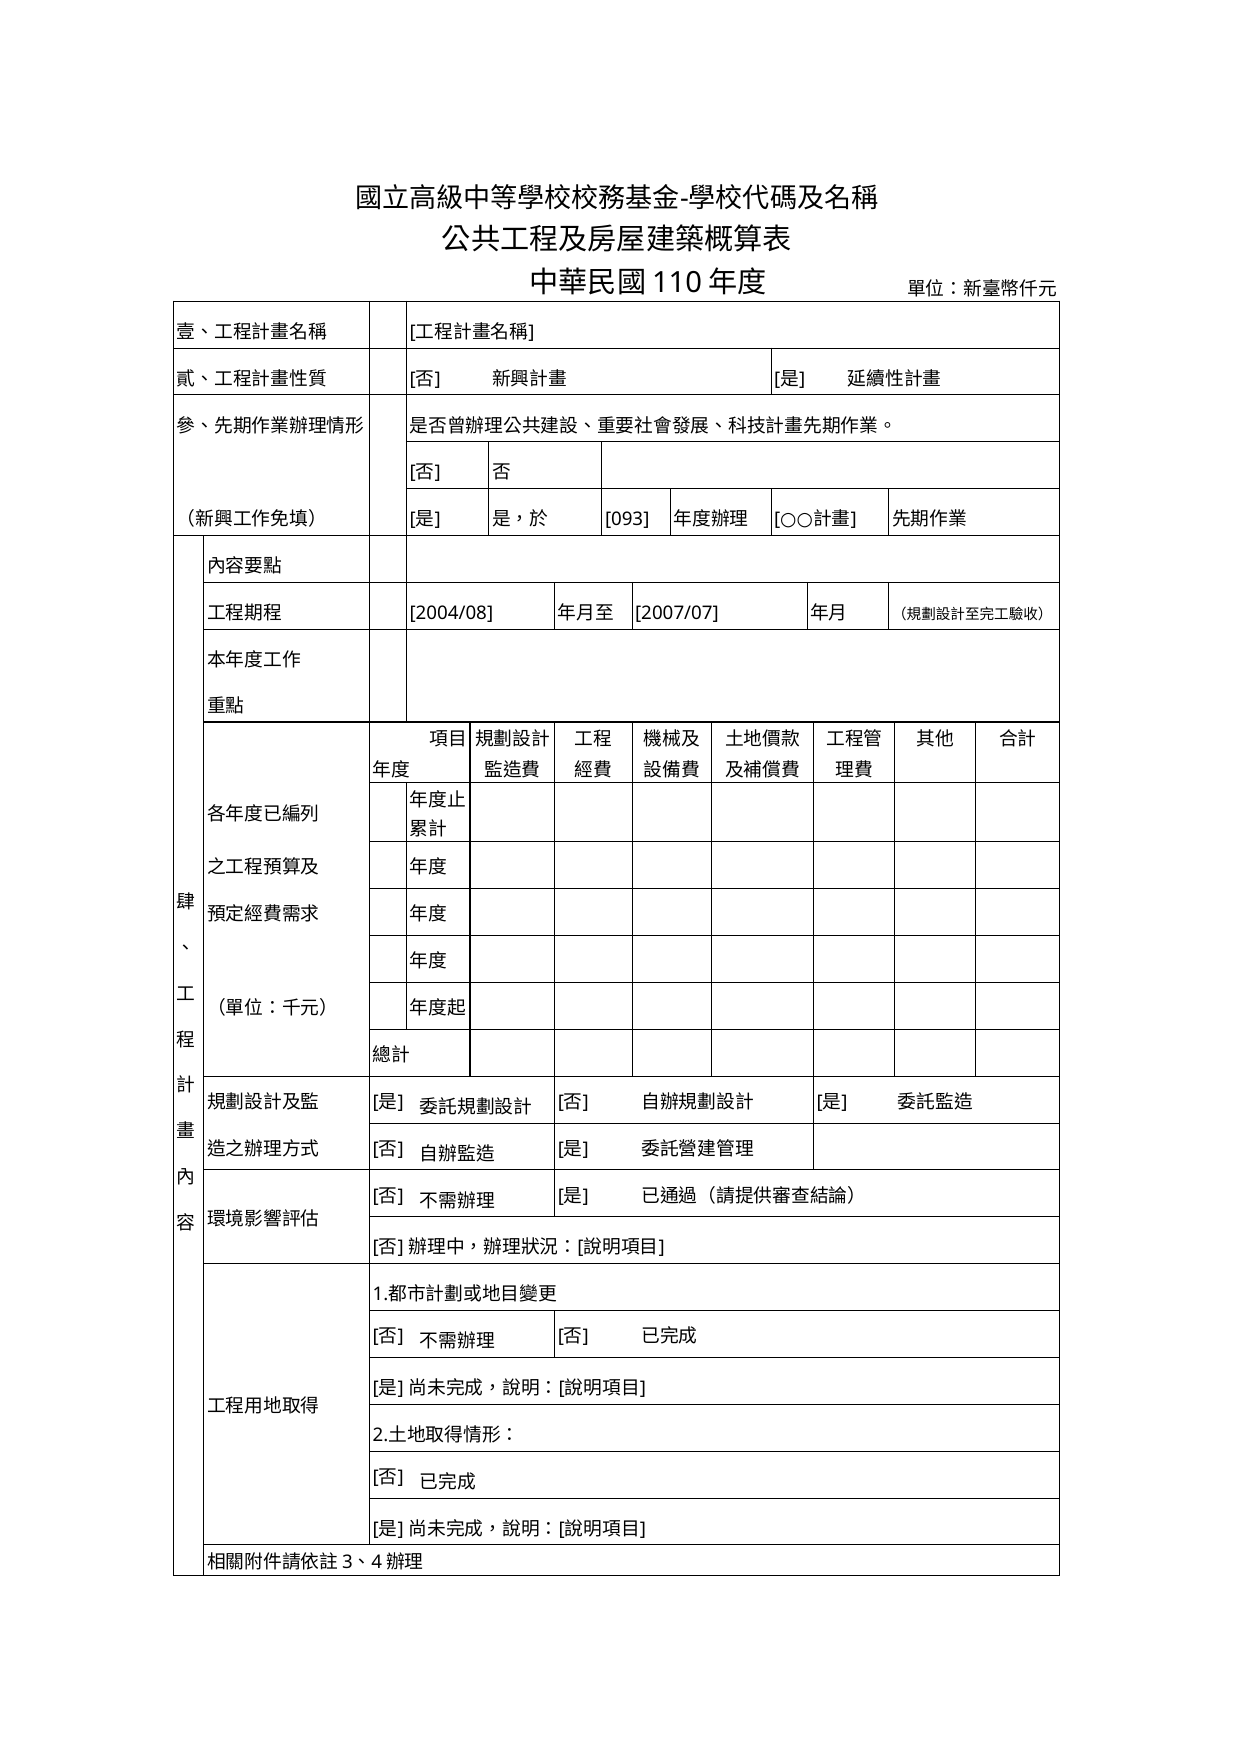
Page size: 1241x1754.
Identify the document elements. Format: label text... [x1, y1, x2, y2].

table_cell 否 [489, 442, 601, 488]
table_cell 自辦監造 [417, 1124, 554, 1169]
table_cell [895, 983, 975, 1029]
table_cell 新興計畫 [489, 349, 771, 394]
table_cell 內容要點 [204, 536, 369, 582]
table_cell [否] [407, 349, 489, 394]
table_cell [712, 1030, 813, 1076]
table_cell [370, 783, 406, 841]
table_cell [895, 889, 975, 935]
table_cell 委託規劃設計 [417, 1077, 554, 1122]
table_cell [555, 983, 632, 1029]
table_cell [633, 783, 711, 841]
table_cell [712, 783, 813, 841]
table_cell [633, 889, 711, 935]
table_cell 單位：新臺幣仟元 [889, 258, 1059, 301]
table_cell [370, 536, 406, 582]
table_cell [712, 936, 813, 982]
table_cell [471, 783, 554, 841]
table_cell [471, 842, 554, 888]
table_cell [712, 842, 813, 888]
table_cell 不需辦理 [417, 1311, 554, 1357]
table_cell 設備費 [633, 752, 711, 782]
table_cell 本年度工作 重點 [204, 630, 369, 721]
table_cell 年度 [407, 842, 469, 888]
table_cell [814, 936, 894, 982]
table_header [889, 176, 976, 216]
table_cell [370, 441, 406, 488]
table_cell 經費 [555, 752, 632, 782]
table_cell [814, 783, 894, 841]
table_cell [174, 258, 204, 301]
table_cell 年度起 [407, 983, 469, 1029]
table_header 國立高級中等學校校務基金-學校代碼及名稱 [344, 176, 889, 216]
table_cell 肆、工程計畫內容 [174, 536, 203, 1574]
table_cell [是] [814, 1077, 895, 1122]
table_cell [471, 936, 554, 982]
table_cell 已完成 [417, 1452, 1059, 1497]
table_cell [555, 889, 632, 935]
table_cell 年度 [370, 752, 469, 782]
table_cell 年度 [407, 889, 469, 935]
table_cell 其他 [895, 723, 975, 752]
table_cell 預定經費需求 [204, 888, 369, 935]
table_cell [976, 752, 1059, 782]
table_cell 年月至 [555, 583, 632, 629]
table_cell [814, 842, 894, 888]
table_cell [是] [772, 349, 845, 394]
table_cell [555, 842, 632, 888]
table_cell [370, 723, 406, 752]
table_cell 工程管 [814, 723, 894, 752]
table_cell [555, 783, 632, 841]
table_cell [895, 752, 975, 782]
table_cell [895, 1030, 975, 1076]
table_cell 監造費 [471, 752, 554, 782]
table_cell 委託監造 [895, 1077, 1059, 1122]
table_cell 是，於 [489, 489, 601, 535]
table_cell 是否曾辦理公共建設、重要社會發展、科技計畫先期作業。 [407, 395, 1059, 441]
table_cell [是] [555, 1124, 638, 1169]
table_cell [976, 1030, 1059, 1076]
table_cell 延續性計畫 [845, 349, 1059, 394]
table_cell （新興工作免填） [174, 488, 369, 535]
table_cell [370, 889, 406, 935]
table_cell 已通過（請提供審查結論） [638, 1170, 1059, 1216]
table_cell [否] [370, 1170, 417, 1216]
table_cell [712, 889, 813, 935]
table_cell [895, 842, 975, 888]
table_cell [093] [602, 489, 670, 535]
table_cell 委託營建管理 [638, 1124, 813, 1169]
table_cell [814, 889, 894, 935]
table_cell 規劃設計及監 [204, 1077, 369, 1122]
table_cell 工程用地取得 [204, 1264, 369, 1544]
table_cell [370, 583, 406, 629]
table_cell [370, 349, 406, 394]
table_cell [976, 983, 1059, 1029]
table_cell 自辦規劃設計 [638, 1077, 813, 1122]
table_cell [602, 442, 1059, 488]
table_cell 參、先期作業辦理情形 [174, 395, 369, 441]
table_cell [471, 889, 554, 935]
table_cell [370, 488, 406, 535]
table_cell 土地價款 [712, 723, 813, 752]
table_cell [204, 1029, 369, 1076]
table_cell [204, 723, 369, 752]
table_cell [2004/08] [407, 583, 554, 629]
table_cell 環境影響評估 [204, 1170, 369, 1263]
table_cell 1.都市計劃或地目變更 [370, 1264, 1059, 1310]
table_cell [633, 842, 711, 888]
table_cell 各年度已編列 [204, 782, 369, 841]
table_header [174, 176, 344, 216]
table_cell [是] [370, 1077, 417, 1122]
table_cell 年月 [808, 583, 888, 629]
table_cell [204, 258, 369, 301]
table_header [976, 176, 1059, 216]
table_cell 工程 [555, 723, 632, 752]
table_cell 公共工程及房屋建築概算表 [174, 216, 1059, 258]
table_cell [407, 536, 1059, 582]
table_cell [895, 1124, 1059, 1169]
table_cell [2007/07] [633, 583, 807, 629]
table_cell 已完成 [638, 1311, 1059, 1357]
table_cell [否] 辦理中，辦理狀況：[說明項目] [370, 1217, 1059, 1263]
table_cell [895, 936, 975, 982]
table_cell [否] [370, 1311, 417, 1357]
table_cell 項目 [406, 723, 469, 752]
table_cell [否] [555, 1311, 638, 1357]
table_cell [否] [407, 442, 488, 488]
table_cell 之工程預算及 [204, 841, 369, 888]
table_cell 相關附件請依註3、4辦理 [204, 1545, 1059, 1574]
table_cell [471, 983, 554, 1029]
table_cell [976, 842, 1059, 888]
table_cell （單位：千元） [204, 982, 369, 1029]
table_cell [174, 441, 369, 488]
table_cell [407, 630, 1059, 721]
table_cell 總計 [370, 1030, 469, 1076]
table_cell [814, 1124, 895, 1169]
table_cell 不需辦理 [417, 1170, 554, 1216]
table_cell [是] 尚未完成，說明：[說明項目] [370, 1499, 1059, 1544]
table_cell [814, 983, 894, 1029]
table_cell [814, 1030, 894, 1076]
table_cell [976, 936, 1059, 982]
table_cell [204, 935, 369, 982]
table_cell [是] [407, 489, 488, 535]
table_cell [976, 783, 1059, 841]
table_cell [○○計畫] [772, 489, 888, 535]
table_cell [是] 尚未完成，說明：[說明項目] [370, 1358, 1059, 1404]
table_cell [370, 936, 406, 982]
table_cell 合計 [976, 723, 1059, 752]
table_cell （規劃設計至完工驗收） [889, 583, 1059, 629]
table_cell [555, 1030, 632, 1076]
table_cell [工程計畫名稱] [407, 302, 1059, 347]
table_cell 理費 [814, 752, 894, 782]
table_cell [370, 395, 406, 441]
table_cell 2.土地取得情形： [370, 1405, 1059, 1451]
table_cell [895, 783, 975, 841]
table_cell [370, 630, 406, 721]
table_cell [否] [370, 1452, 417, 1497]
table_cell [712, 983, 813, 1029]
table_cell 規劃設計 [471, 723, 554, 752]
table_cell 及補償費 [712, 752, 813, 782]
table_cell 貳、工程計畫性質 [174, 349, 369, 394]
table_cell 造之辦理方式 [204, 1123, 369, 1169]
table_cell 中華民國110年度 [406, 258, 889, 301]
table_cell [370, 842, 406, 888]
table_cell 機械及 [633, 723, 711, 752]
table_cell [471, 1030, 554, 1076]
table_cell [633, 983, 711, 1029]
table_cell [204, 752, 369, 782]
table_cell 先期作業 [889, 489, 1059, 535]
table_cell 年度止 累計 [407, 783, 469, 841]
table_cell 工程期程 [204, 583, 369, 629]
table_cell [370, 302, 406, 347]
table_cell [633, 1030, 711, 1076]
table_cell 壹、工程計畫名稱 [174, 302, 369, 347]
table_cell [否] [370, 1124, 417, 1169]
table_cell [是] [555, 1170, 638, 1216]
table_cell 年度辦理 [671, 489, 771, 535]
table_cell [370, 258, 406, 301]
table_cell [否] [555, 1077, 638, 1122]
table_cell [555, 936, 632, 982]
table_cell [976, 889, 1059, 935]
table_cell [633, 936, 711, 982]
table_cell [370, 983, 406, 1029]
table_cell 年度 [407, 936, 469, 982]
